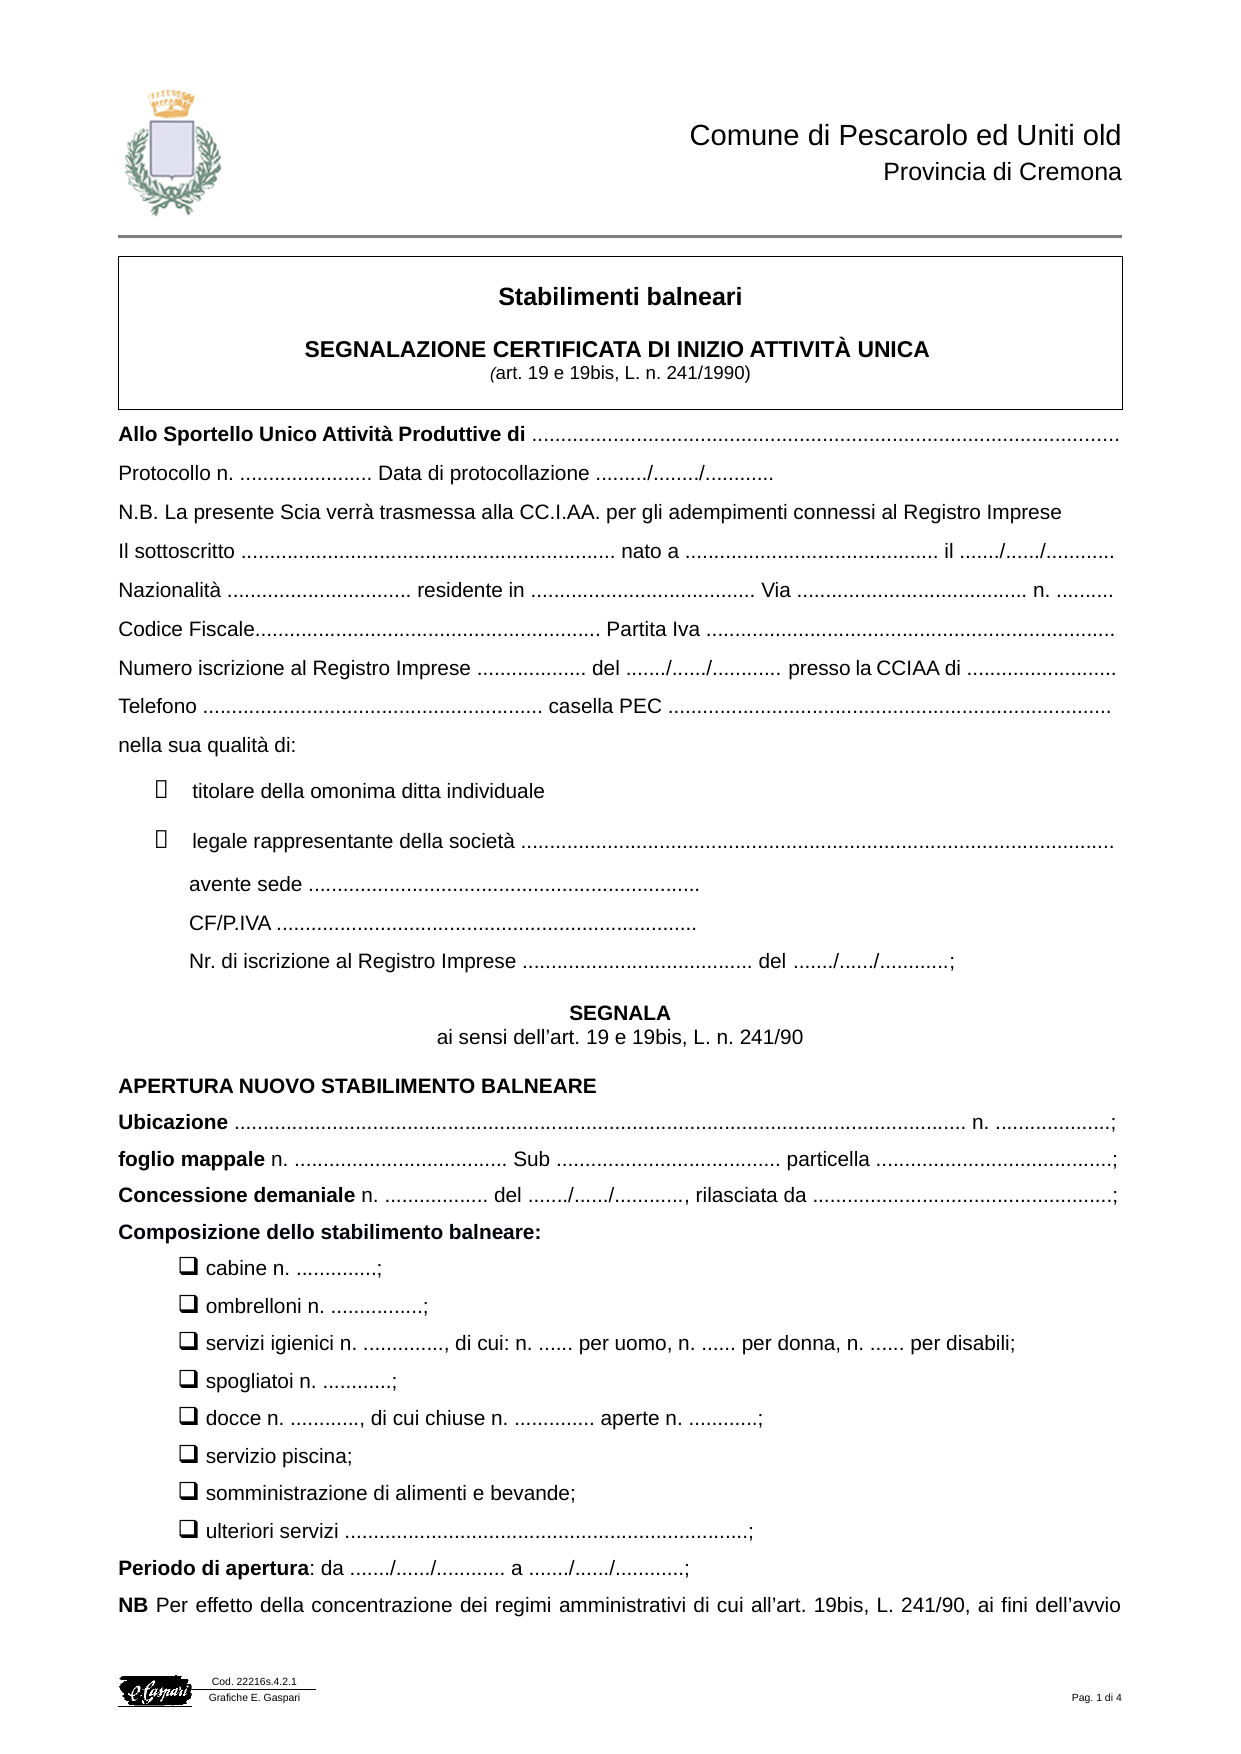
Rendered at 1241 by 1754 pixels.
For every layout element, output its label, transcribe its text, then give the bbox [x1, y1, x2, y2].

text Periodo di apertura: da ......./....../............ a ......./....../............; [118, 1556, 1122, 1580]
picture [122, 152, 224, 157]
text  spogliatoi n. ............; [177, 1368, 1122, 1393]
text  servizi igienici n. .............., di cui: n. ...... per uomo, n. ...... per donna, n. ...... per disabili; [177, 1331, 1122, 1356]
text Allo Sportello Unico Attività Produttive di [118, 422, 1122, 446]
text Telefono ........................................................... casella PEC ............................................................................. [118, 694, 1122, 718]
text Ubicazione ............................................................................................................................... n. ....................; [118, 1110, 1122, 1134]
text Numero iscrizione al Registro Imprese ................... del ......./....../............ presso la CCIAA di .......................... [118, 655, 1122, 679]
text NB Per effetto della concentrazione dei regimi amministrativi di cui all’art. 19bis, L. 241/90, ai fini dell’avvio [118, 1592, 1122, 1616]
text avente sede .................................................................... [189, 872, 1122, 896]
text nella sua qualità di: [118, 733, 1122, 757]
picture [122, 185, 224, 219]
text foglio mappale n. ..................................... Sub ....................................... particella .........................................; [118, 1147, 1122, 1171]
text Nr. di iscrizione al Registro Imprese ........................................ del ......./....../............; [189, 949, 1122, 973]
text  legale rappresentante della società ....................................................................................................... [153, 822, 1122, 856]
text Il sottoscritto ................................................................. nato a ............................................ il ......./....../............ [118, 539, 1122, 563]
text SEGNALA [118, 1001, 1122, 1025]
picture [122, 87, 224, 118]
text Concessione demaniale n. .................. del ......./....../............, rilasciata da ....................................................; [118, 1183, 1122, 1207]
text APERTURA NUOVO STABILIMENTO BALNEARE [118, 1074, 1122, 1098]
text  docce n. ............, di cui chiuse n. .............. aperte n. ............; [177, 1406, 1122, 1431]
picture [118, 1674, 192, 1706]
table_header Stabilimenti balneari SEGNALAZIONE CERTIFICATA DI INIZIO ATTIVITÀ UNICA (art. 19 e 19bis, L. n. 241/1990) [119, 257, 1122, 409]
text  ulteriori servizi ......................................................................; [177, 1518, 1122, 1543]
text  servizio piscina; [177, 1443, 1122, 1468]
text ai sensi dell’art. 19 e 19bis, L. n. 241/90 [118, 1025, 1122, 1049]
text  ombrelloni n. ................; [177, 1293, 1122, 1318]
text N.B. La presente Scia verrà trasmessa alla CC.I.AA. per gli adempimenti connessi al Registro Imprese [118, 500, 1122, 524]
text CF/P.IVA ......................................................................... [189, 911, 1122, 934]
text Provincia di Cremona [118, 157, 1122, 185]
text Codice Fiscale............................................................ Partita Iva ....................................................................... [118, 616, 1122, 640]
text Composizione dello stabilimento balneare: [118, 1219, 1122, 1243]
text Protocollo n. ....................... Data di protocollazione ........./......../............ [118, 461, 1122, 485]
text  cabine n. ..............; [177, 1256, 1122, 1281]
text  somministrazione di alimenti e bevande; [177, 1481, 1122, 1506]
text Nazionalità ................................ residente in ....................................... Via ........................................ n. .......... [118, 578, 1122, 602]
text Comune di Pescarolo ed Uniti old [118, 118, 1122, 152]
text  titolare della omonima ditta individuale [153, 772, 1122, 806]
